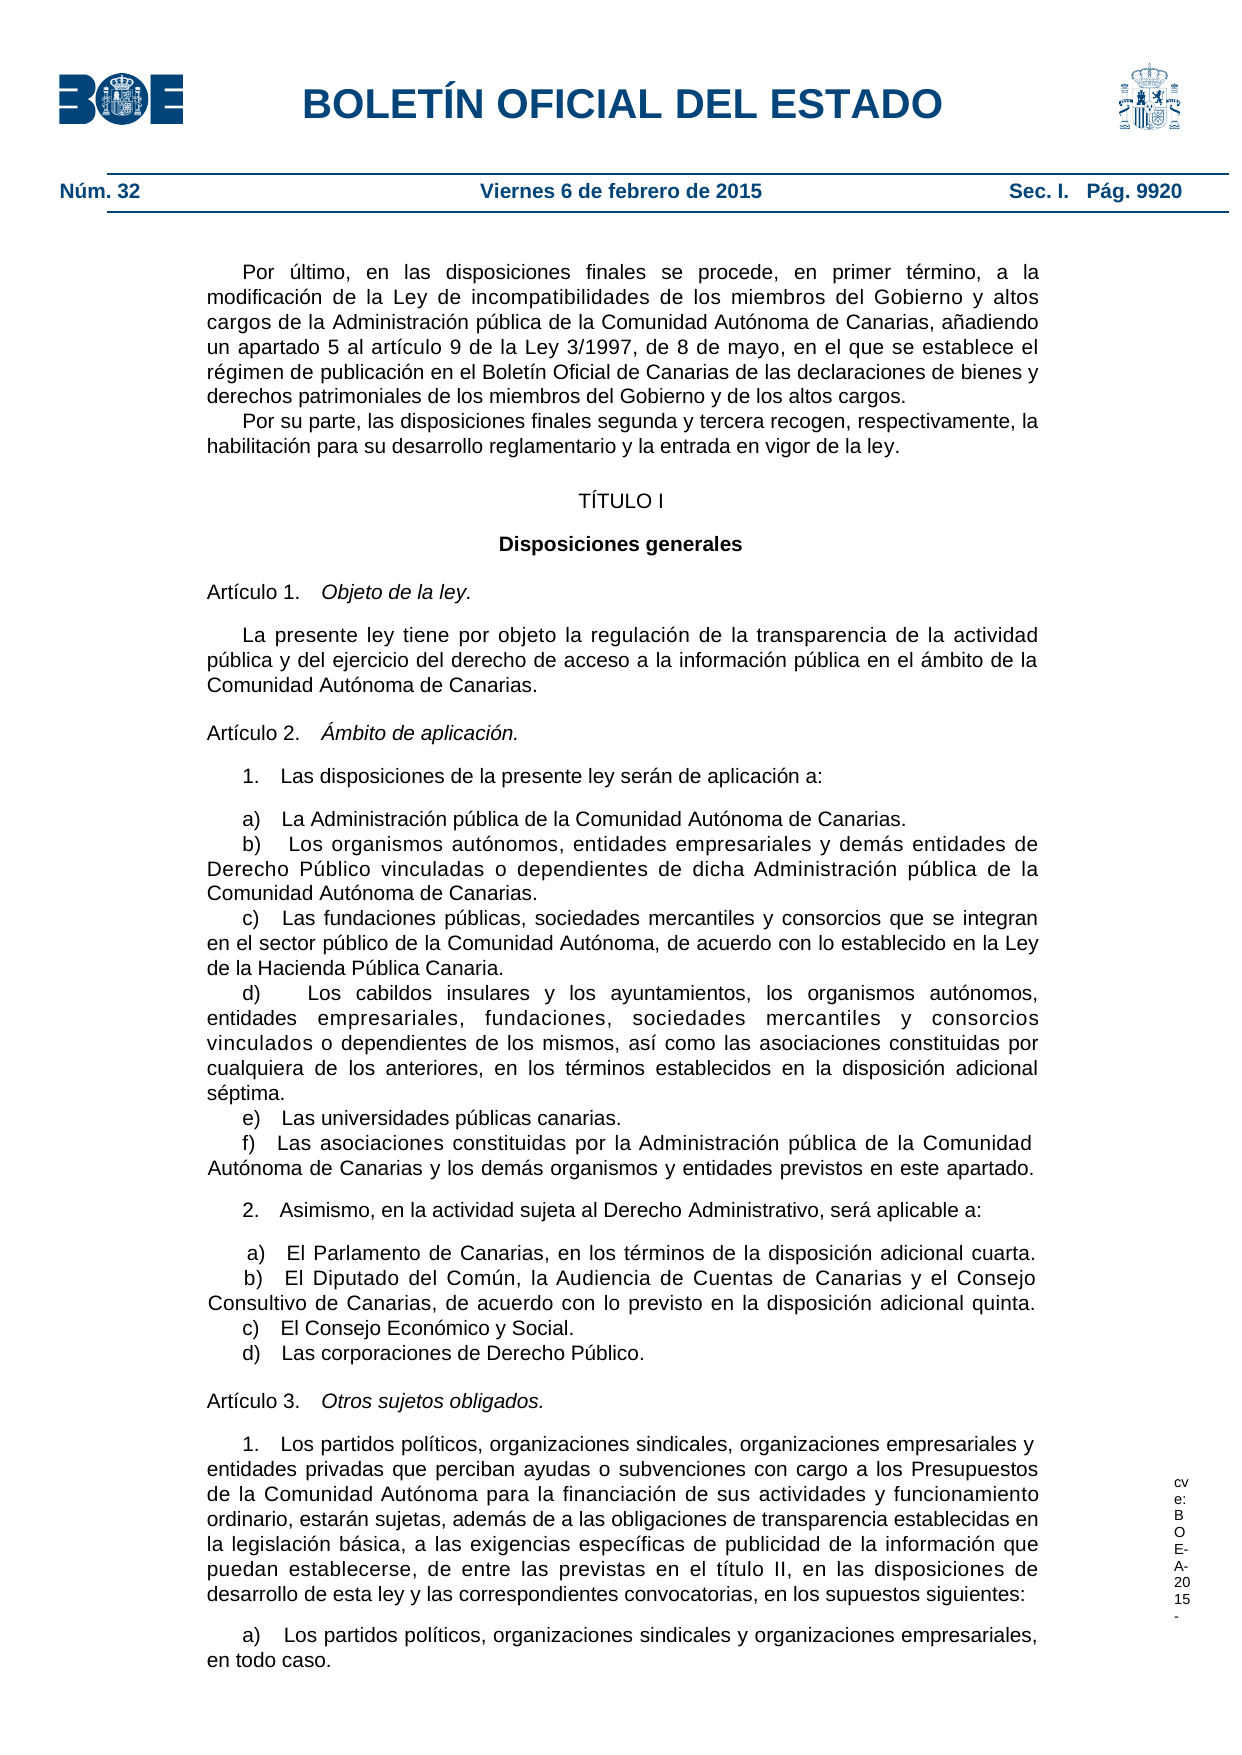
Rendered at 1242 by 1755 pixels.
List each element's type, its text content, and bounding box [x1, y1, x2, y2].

text a) El Parlamento de Canarias, en los términos de la disposición adicional cuarta. b) El Diputado del Común, la Audiencia de Cuentas de Canarias y el Consejo Consultivo de Canarias, de acuerdo con lo previsto en la disposición adicional quinta. [203, 1241, 1036, 1314]
text 1. Las disposiciones de la presente ley serán de aplicación a: [242, 764, 1194, 788]
text a) La Administración pública de la Comunidad Autónoma de Canarias. [242, 806, 1194, 830]
text La presente ley tiene por objeto la regulación de la transparencia de la actividad pública y del ejercicio del derecho de acceso a la información pública en el ámbito de la Comunidad Autónoma de Canarias. [207, 623, 1039, 696]
text c) Las fundaciones públicas, sociedades mercantiles y consorcios que se integran en el sector público de la Comunidad Autónoma, de acuerdo con lo establecido en la Ley de la Hacienda Pública Canaria. [207, 906, 1038, 980]
text f) Las asociaciones constituidas por la Administración pública de la Comunidad [242, 1130, 1194, 1154]
text Núm. 32 Viernes 6 de febrero de 2015 Sec. I. Pág. 9920 [55, 179, 1186, 203]
text Autónoma de Canarias y los demás organismos y entidades previstos en este apartado. [203, 1155, 1039, 1179]
text c) El Consejo Económico y Social. [242, 1315, 1194, 1339]
text d) Los cabildos insulares y los ayuntamientos, los organismos autónomos, entidades empresariales, fundaciones, sociedades mercantiles y consorcios vinculados o dependientes de los mismos, así como las asociaciones constituidas por cualquiera de los anteriores, en los términos establecidos en la disposición adicional séptima. [207, 981, 1039, 1104]
text Disposiciones generales [494, 531, 748, 555]
text a) Los partidos políticos, organizaciones sindicales y organizaciones empresariales, en todo caso. [207, 1623, 1038, 1672]
text Artículo 1. Objeto de la ley. [207, 580, 475, 604]
text 1. Los partidos políticos, organizaciones sindicales, organizaciones empresariales y [242, 1437, 1194, 1456]
text 2. Asimismo, en la actividad sujeta al Derecho Administrativo, será aplicable a: [242, 1198, 1194, 1222]
text Por su parte, las disposiciones finales segunda y tercera recogen, respectivamente, la habilitación para su desarrollo reglamentario y la entrada en vigor de la ley. [207, 409, 1038, 458]
text b) Los organismos autónomos, entidades empresariales y demás entidades de Derecho Público vinculadas o dependientes de dicha Administración pública de la Comunidad Autónoma de Canarias. [207, 831, 1038, 905]
text cve: BOE-A-2015-1114 [1174, 1473, 1191, 1626]
text d) Las corporaciones de Derecho Público. Artículo 3. Otros sujetos obligados. [207, 1340, 650, 1413]
text Artículo 2. Ámbito de aplicación. [207, 721, 524, 745]
text e) Las universidades públicas canarias. [242, 1105, 1194, 1129]
text TÍTULO I [573, 489, 668, 513]
text Por último, en las disposiciones finales se procede, en primer término, a la modificación de la Ley de incompatibilidades de los miembros del Gobierno y altos cargos de la Administración pública de la Comunidad Autónoma de Canarias, añadiendo un apartado 5 al artículo 9 de la Ley 3/1997, de 8 de mayo, en el que se establece el régimen de publicación en el Boletín Oficial de Canarias de las declaraciones de bienes y derechos patrimoniales de los miembros del Gobierno y de los altos cargos. [207, 260, 1039, 408]
text entidades privadas que perciban ayudas o subvenciones con cargo a los Presupuestos de la Comunidad Autónoma para la financiación de sus actividades y funcionamiento ordinario, estarán sujetas, además de a las obligaciones de transparencia establecidas en la legislación básica, a las exigencias específicas de publicidad de la información que puedan establecerse, de entre las previstas en el título II, en las disposiciones de desarrollo de esta ley y las correspondientes convocatorias, en los supuestos siguientes: [207, 1457, 1039, 1605]
